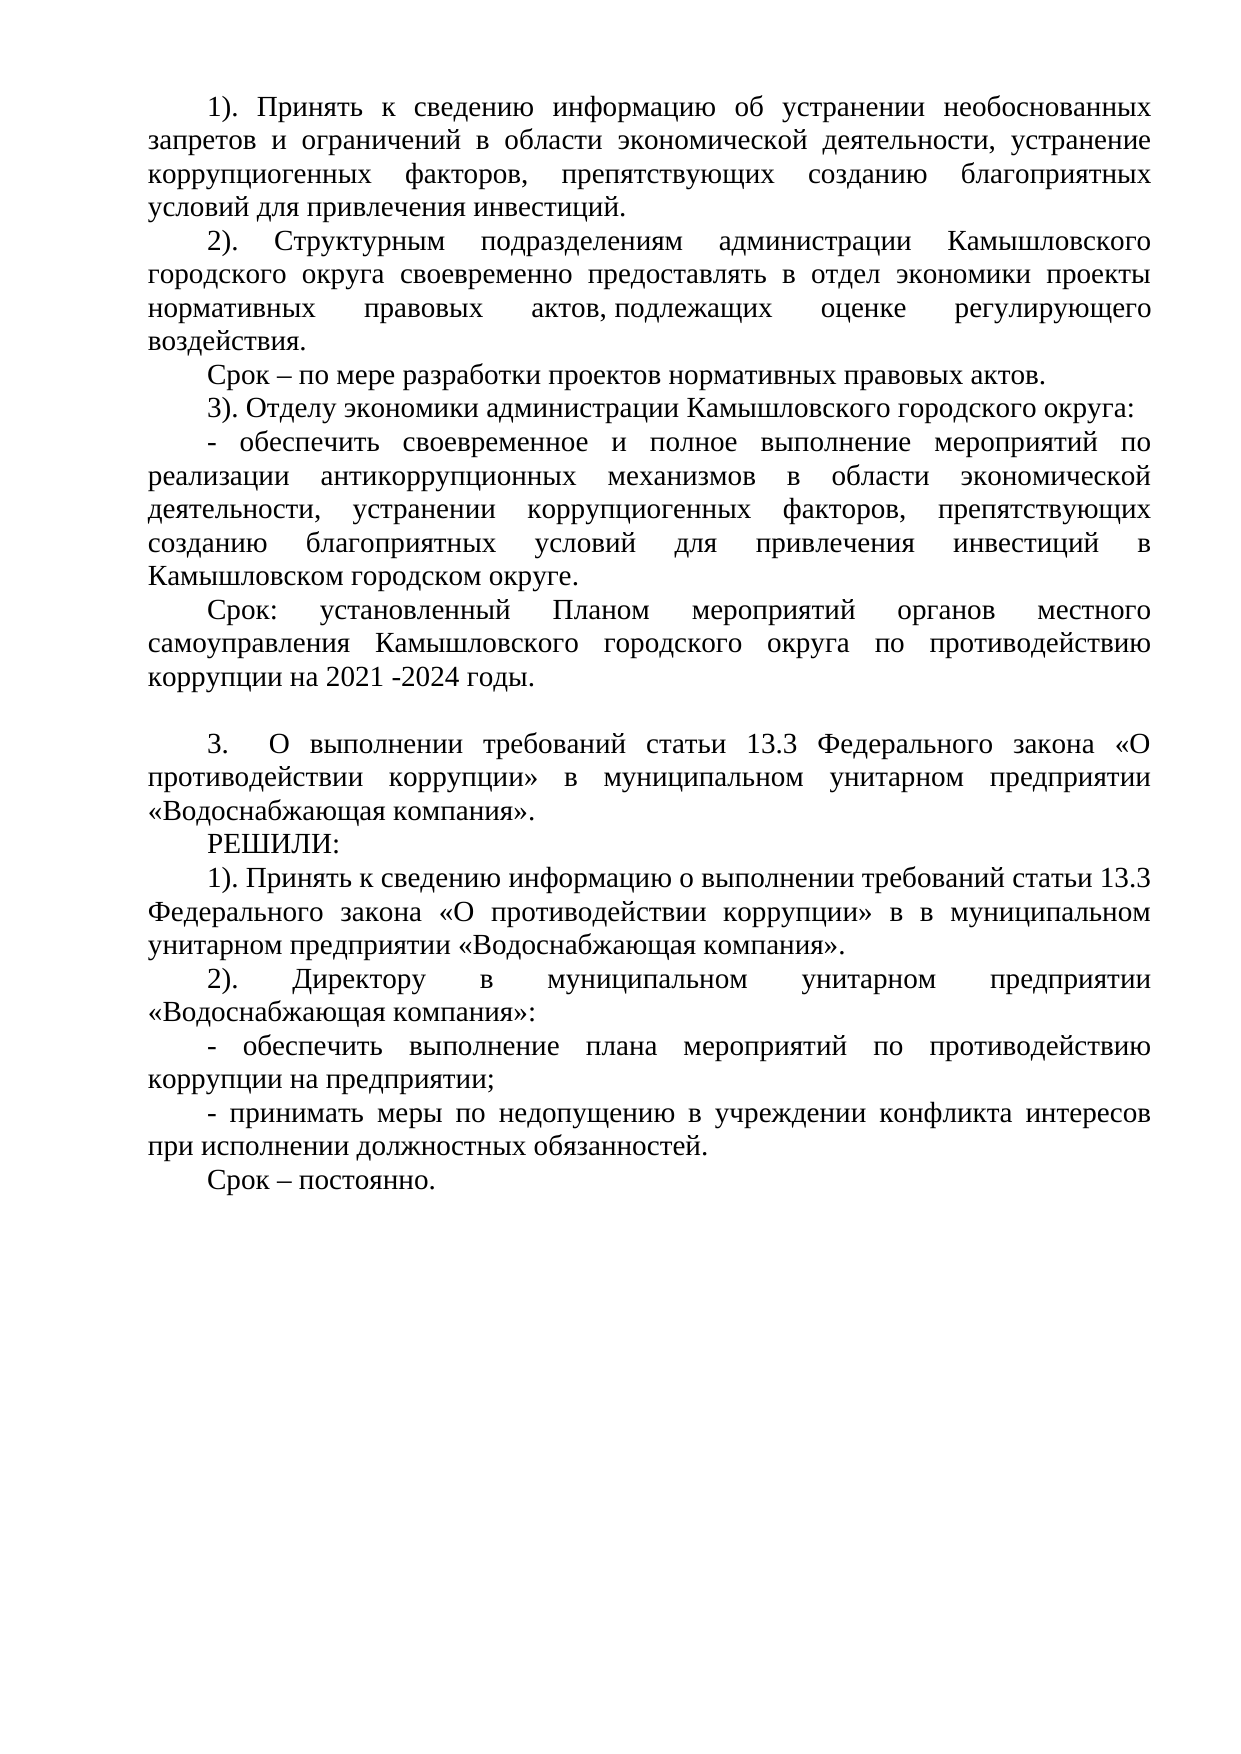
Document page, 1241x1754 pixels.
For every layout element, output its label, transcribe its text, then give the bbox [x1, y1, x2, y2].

text 3). Отделу экономики администрации Камышловского городского округа: [148, 391, 1152, 424]
text Срок – по мере разработки проектов нормативных правовых актов. [148, 357, 1152, 391]
text 2). Структурным подразделениям администрации Камышловского городского округа своевременно предоставлять в отдел экономики проекты нормативных правовых актов, подлежащих оценке регулирующего воздействия. [148, 223, 1152, 357]
text 1). Принять к сведению информацию об устранении необоснованных запретов и ограничений в области экономической деятельности, устранение коррупциогенных факторов, препятствующих созданию благоприятных условий для привлечения инвестиций. [148, 89, 1152, 223]
text - принимать меры по недопущению в учреждении конфликта интересов при исполнении должностных обязанностей. [148, 1095, 1152, 1162]
text - обеспечить выполнение плана мероприятий по противодействию коррупции на предприятии; [148, 1028, 1152, 1095]
text - обеспечить своевременное и полное выполнение мероприятий по реализации антикоррупционных механизмов в области экономической деятельности, устранении коррупциогенных факторов, препятствующих созданию благоприятных условий для привлечения инвестиций в Камышловском городском округе. [148, 424, 1152, 592]
text 2). Директору в муниципальном унитарном предприятии «Водоснабжающая компания»: [148, 961, 1152, 1028]
text 1). Принять к сведению информацию о выполнении требований статьи 13.3 Федерального закона «О противодействии коррупции» в в муниципальном унитарном предприятии «Водоснабжающая компания». [148, 860, 1152, 961]
text РЕШИЛИ: [148, 827, 1152, 860]
text 3. О выполнении требований статьи 13.3 Федерального закона «О противодействии коррупции» в муниципальном унитарном предприятии «Водоснабжающая компания». [148, 726, 1152, 827]
text Срок: установленный Планом мероприятий органов местного самоуправления Камышловского городского округа по противодействию коррупции на 2021 -2024 годы. [148, 592, 1152, 692]
text Срок – постоянно. [148, 1162, 1152, 1196]
